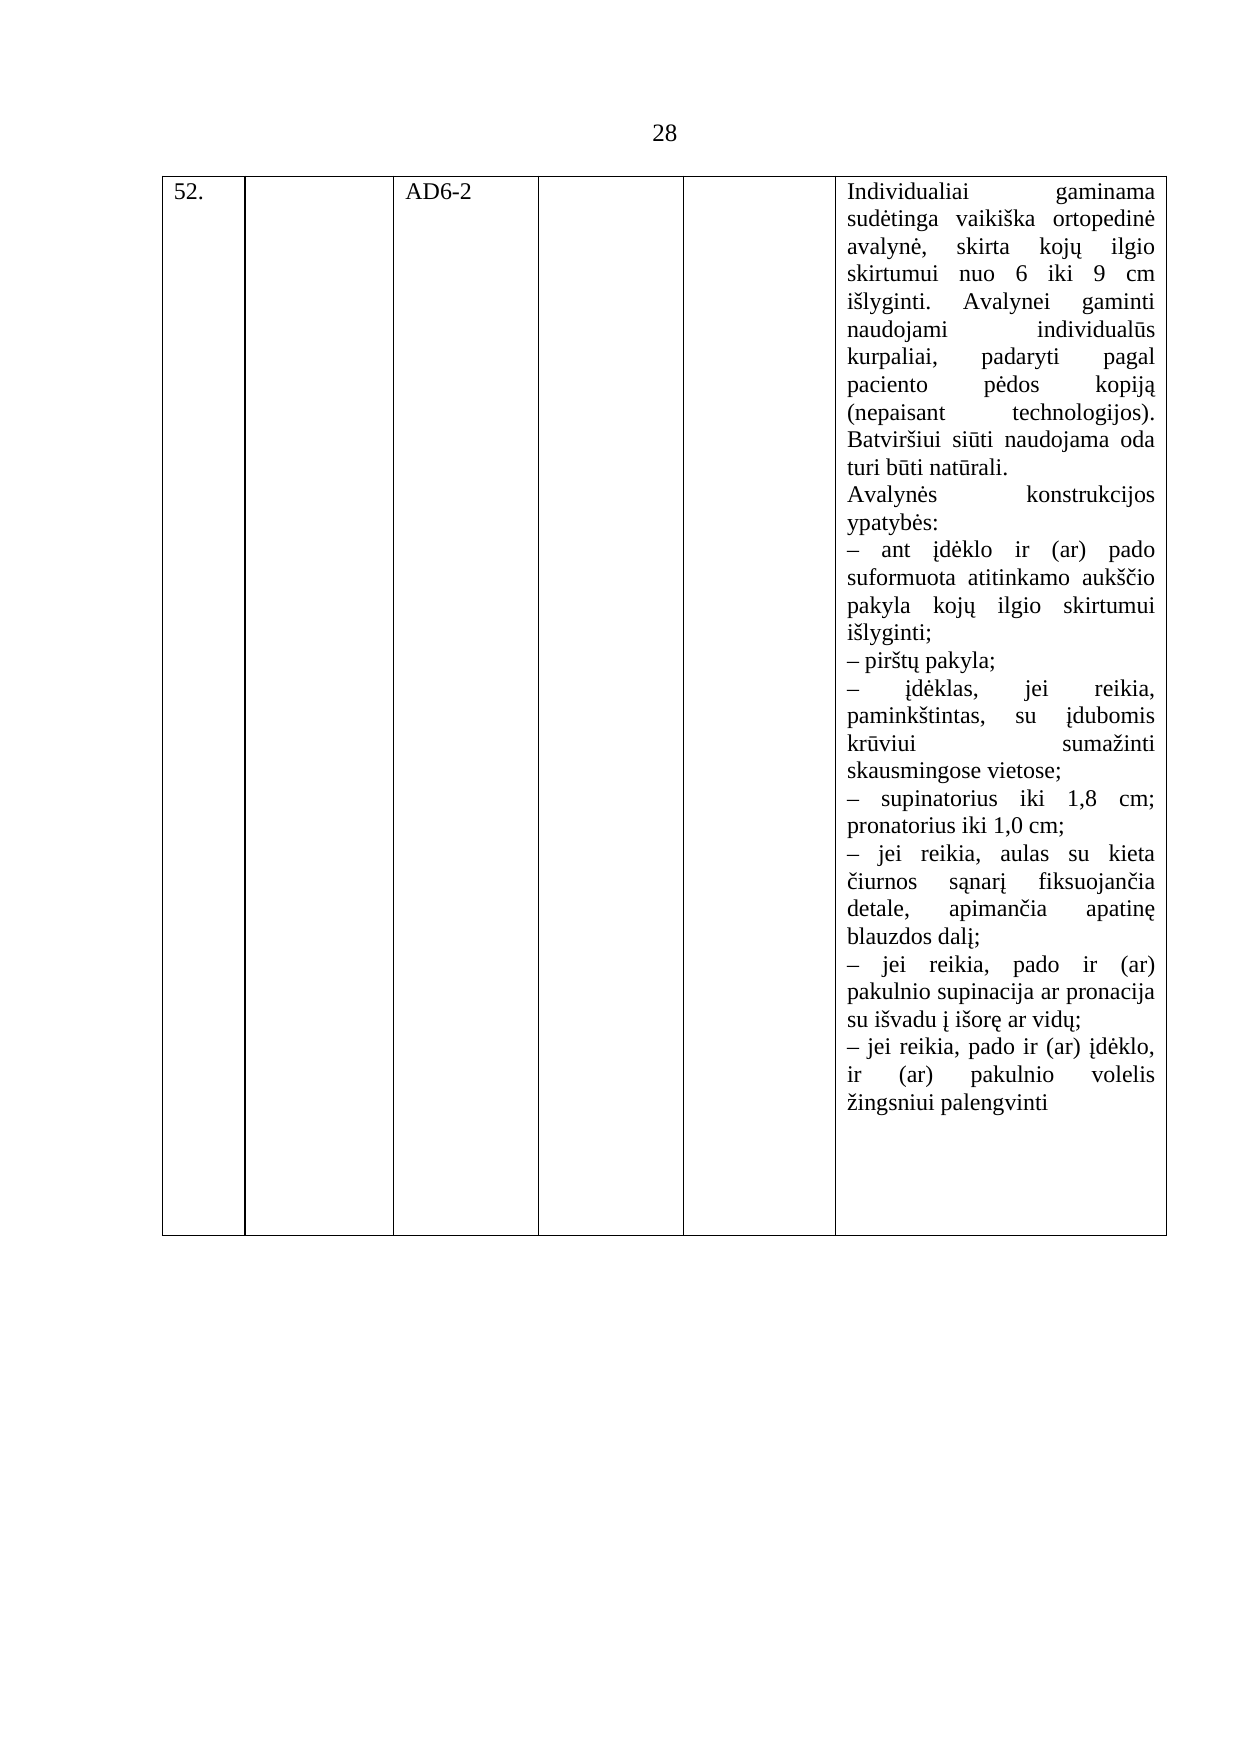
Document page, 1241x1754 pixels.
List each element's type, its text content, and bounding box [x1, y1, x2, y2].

table_cell [539, 177, 683, 1234]
table_cell [684, 177, 835, 1234]
table_cell [246, 177, 393, 1234]
table_cell Individualiai gaminama sudėtinga vaikiška ortopedinė avalynė, skirta kojų ilgio skirtumui nuo 6 iki 9 cm išlyginti. Avalynei gaminti naudojami individualūs kurpaliai, padaryti pagal paciento pėdos kopiją (nepaisant technologijos). Batviršiui siūti naudojama oda turi būti natūrali. Avalynės konstrukcijos ypatybės: – ant įdėklo ir (ar) pado suformuota atitinkamo aukščio pakyla kojų ilgio skirtumui išlyginti; – pirštų pakyla; – įdėklas, jei reikia, paminkštintas, su įdubomis krūviui sumažinti skausmingose vietose; – supinatorius iki 1,8 cm; pronatorius iki 1,0 cm; – jei reikia, aulas su kieta čiurnos sąnarį fiksuojančia detale, apimančia apatinę blauzdos dalį; – jei reikia, pado ir (ar) pakulnio supinacija ar pronacija su išvadu į išorę ar vidų; – jei reikia, pado ir (ar) įdėklo, ir (ar) pakulnio volelis žingsniui palengvinti [836, 177, 1166, 1234]
table_cell AD6-2 [394, 177, 538, 1234]
table_cell 52. [163, 177, 244, 1234]
